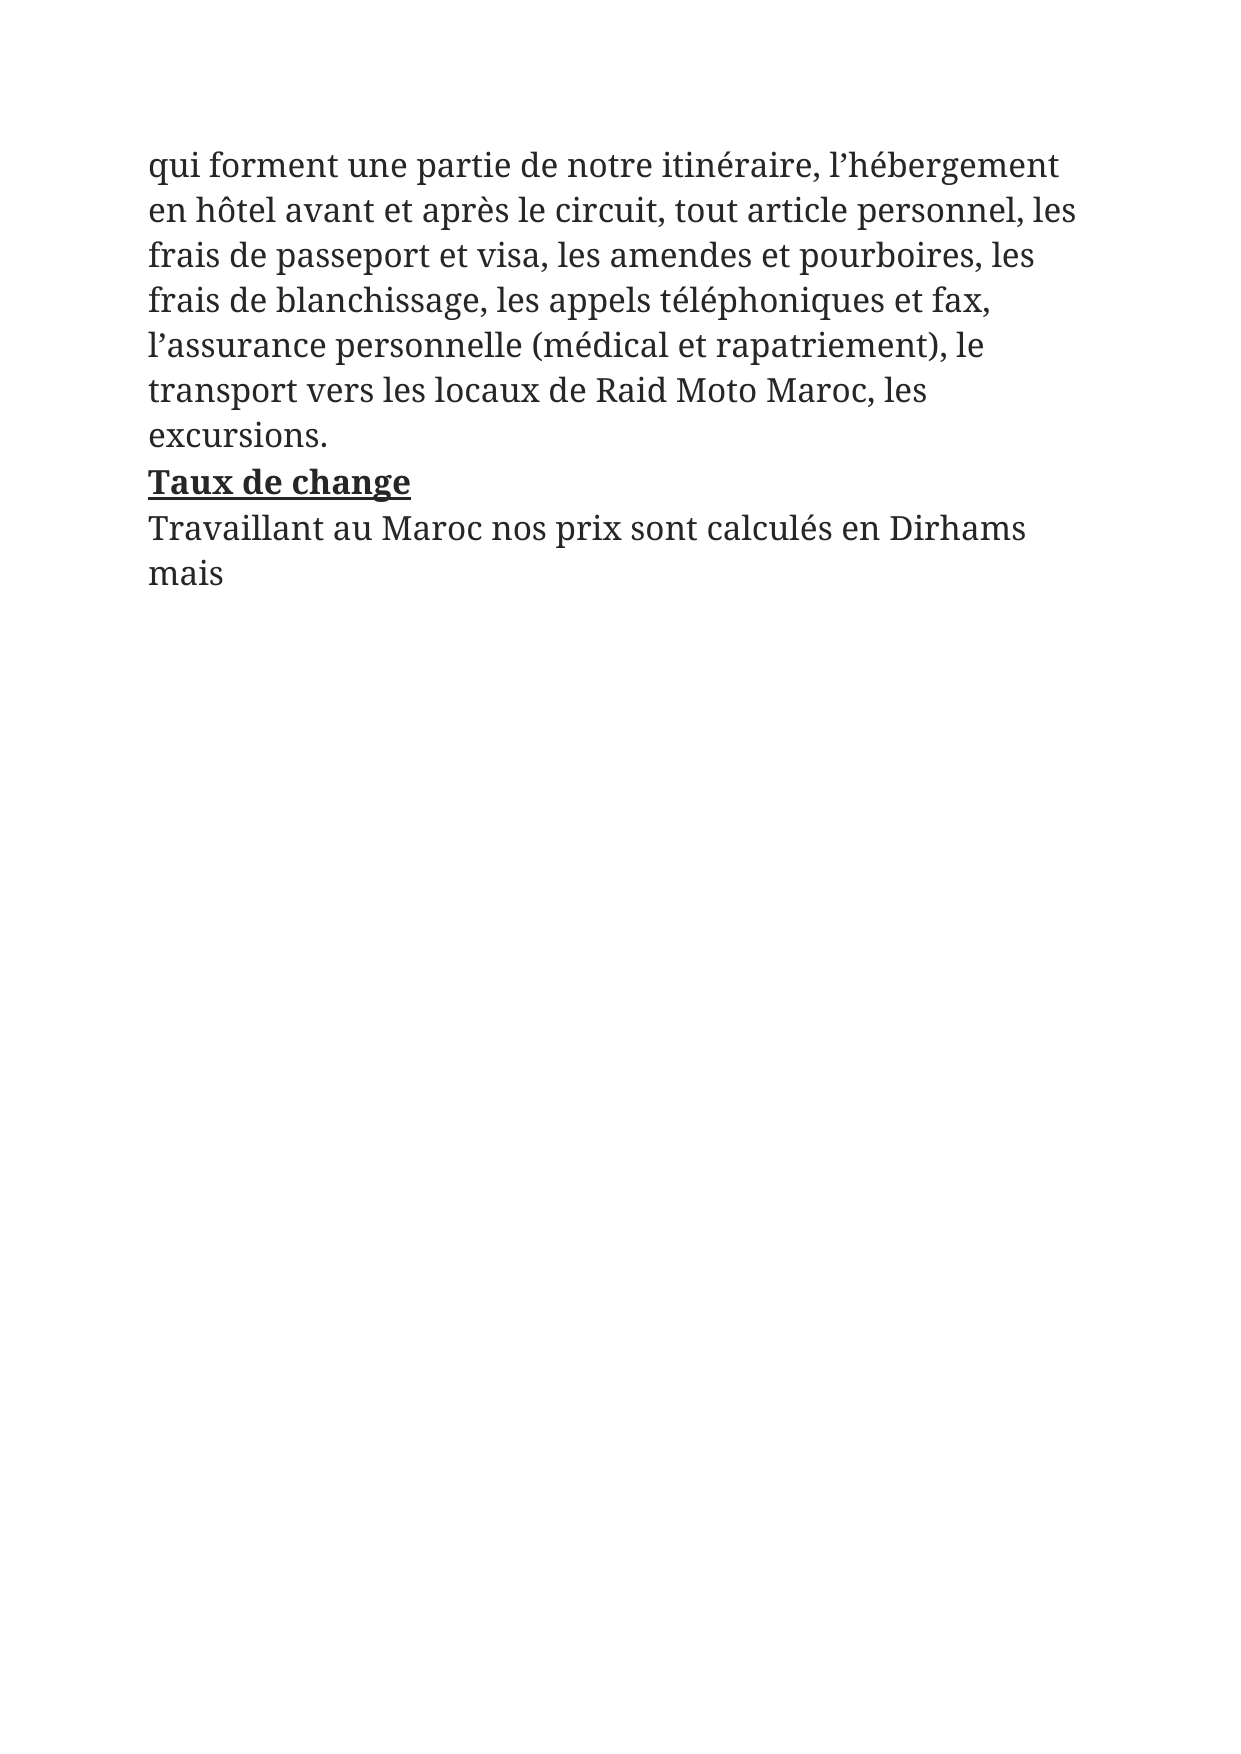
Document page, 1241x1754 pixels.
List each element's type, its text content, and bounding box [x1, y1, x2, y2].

text Travaillant au Maroc nos prix sont calculés en Dirhams mais [148, 504, 1090, 595]
text qui forment une partie de notre itinéraire, l’hébergement en hôtel avant et après le circuit, tout article personnel, les frais de passeport et visa, les amendes et pourboires, les frais de blanchissage, les appels téléphoniques et fax, l’assurance personnelle (médical et rapatriement), le transport vers les locaux de Raid Moto Maroc, les excursions. [148, 141, 1088, 457]
text Taux de change [148, 459, 1090, 504]
